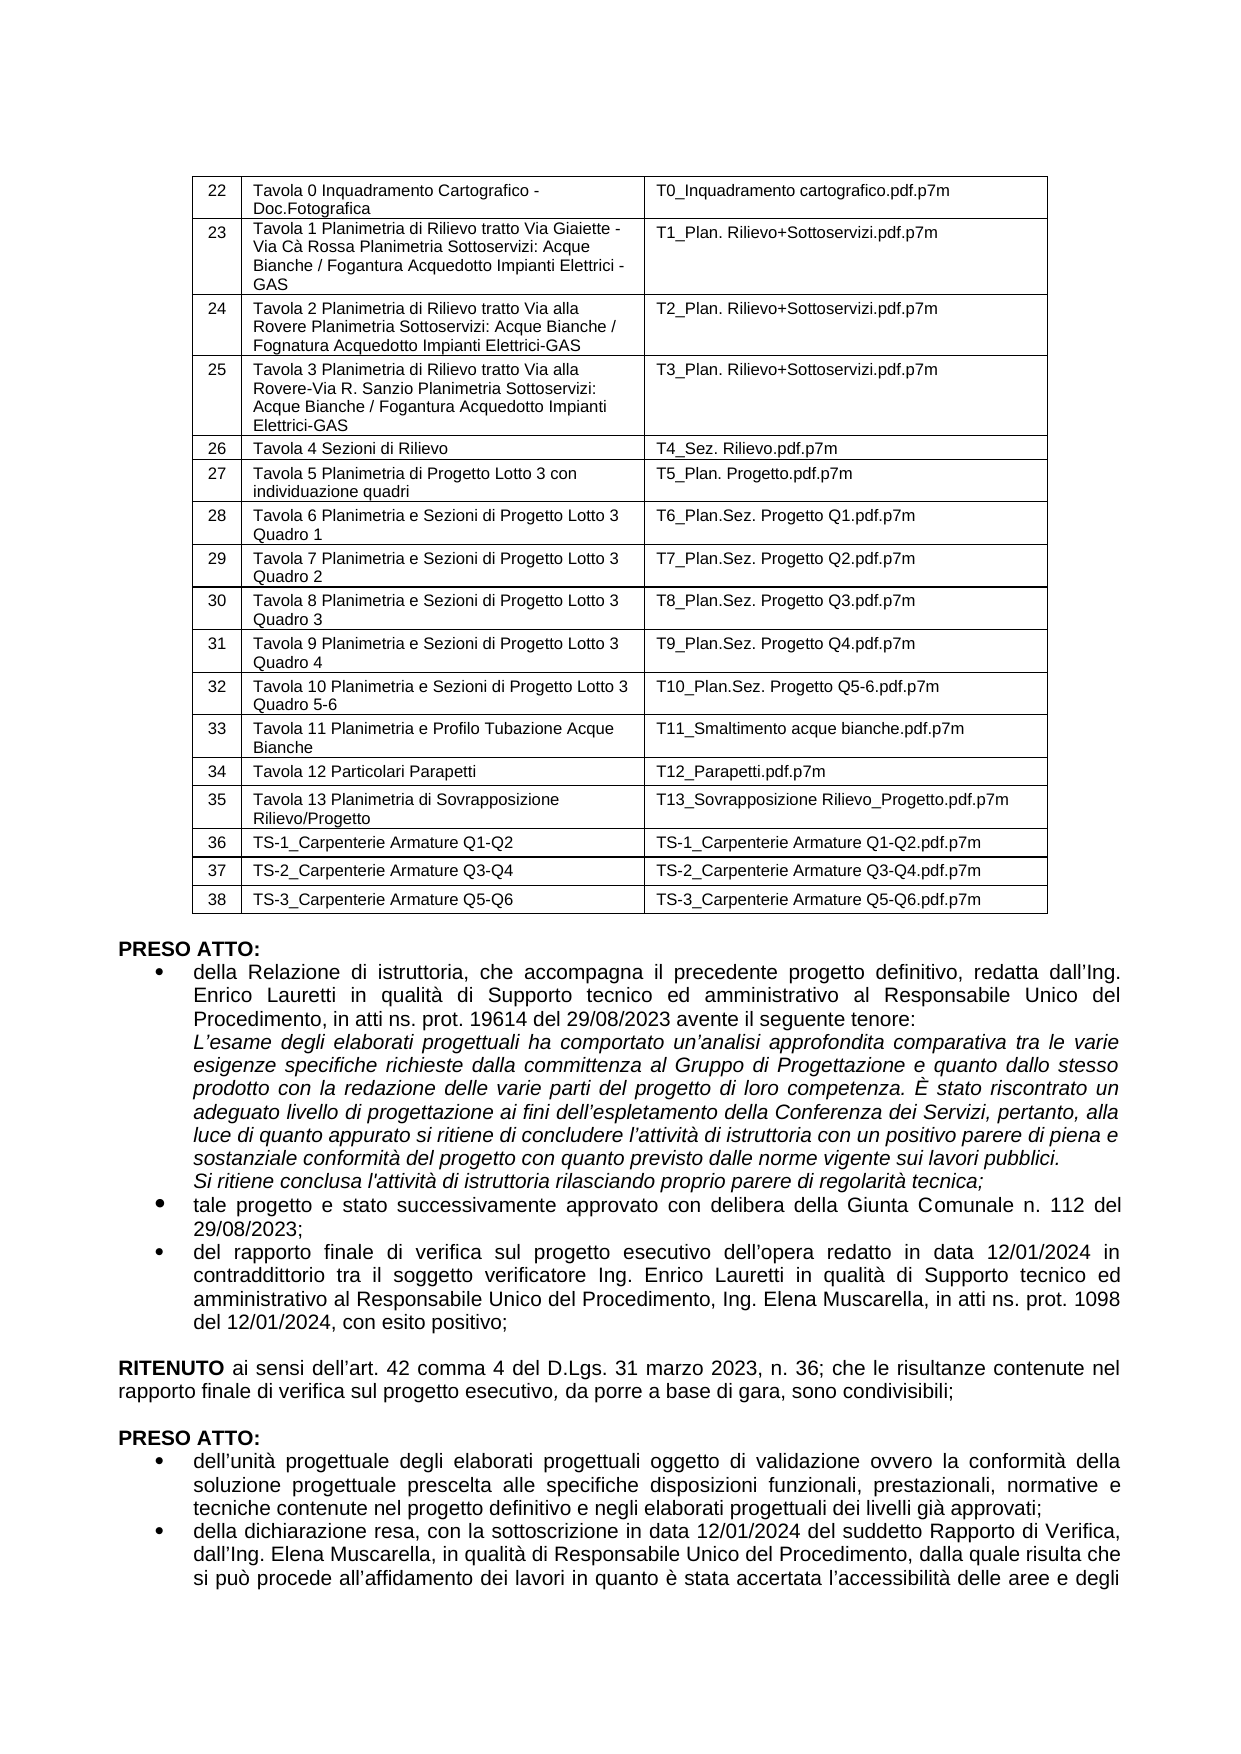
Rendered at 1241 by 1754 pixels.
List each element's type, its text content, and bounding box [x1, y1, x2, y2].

table_cell T7_Plan.Sez. Progetto Q2.pdf.p7m [645, 545, 1047, 586]
table_cell 23 [193, 219, 241, 294]
table_cell T6_Plan.Sez. Progetto Q1.pdf.p7m [645, 502, 1047, 544]
table_cell TS-2_Carpenterie Armature Q3-Q4 [242, 858, 644, 885]
text PRESO ATTO: [118, 1427, 1122, 1450]
text Si ritiene conclusa l'attività di istruttoria rilasciando proprio parere di regolarità tecnica; [193, 1170, 1122, 1193]
table_cell 38 [193, 886, 241, 913]
table_cell Tavola 13 Planimetria di Sovrapposizione Rilievo/Progetto [242, 786, 644, 828]
table_cell 37 [193, 858, 241, 885]
table_cell T11_Smaltimento acque bianche.pdf.p7m [645, 715, 1047, 757]
table_cell TS-1_Carpenterie Armature Q1-Q2 [242, 829, 644, 856]
table_cell T8_Plan.Sez. Progetto Q3.pdf.p7m [645, 588, 1047, 629]
table_cell 27 [193, 460, 241, 501]
table_cell T5_Plan. Progetto.pdf.p7m [645, 460, 1047, 501]
table_cell T4_Sez. Rilievo.pdf.p7m [645, 436, 1047, 459]
table_cell 35 [193, 786, 241, 828]
table_cell T2_Plan. Rilievo+Sottoservizi.pdf.p7m [645, 295, 1047, 355]
text RITENUTO ai sensi dell’art. 42 comma 4 del D.Lgs. 31 marzo 2023, n. 36; che le risultanze contenute nel rapporto finale di verifica sul progetto esecutivo, da porre a base di gara, sono condivisibili; [118, 1357, 1122, 1403]
table_cell TS-2_Carpenterie Armature Q3-Q4.pdf.p7m [645, 858, 1047, 885]
table_cell 24 [193, 295, 241, 355]
text PRESO ATTO: [118, 937, 1122, 961]
table_cell Tavola 6 Planimetria e Sezioni di Progetto Lotto 3 Quadro 1 [242, 502, 644, 544]
table_cell TS-1_Carpenterie Armature Q1-Q2.pdf.p7m [645, 829, 1047, 856]
table_cell 36 [193, 829, 241, 856]
table_cell T9_Plan.Sez. Progetto Q4.pdf.p7m [645, 630, 1047, 672]
table_cell 32 [193, 673, 241, 714]
text L’esame degli elaborati progettuali ha comportato un’analisi approfondita comparativa tra le varie esigenze specifiche richieste dalla committenza al Gruppo di Progettazione e quanto dallo stesso prodotto con la redazione delle varie parti del progetto di loro competenza. È stato riscontrato un adeguato livello di progettazione ai fini dell’espletamento della Conferenza dei Servizi, pertanto, alla luce di quanto appurato si ritiene di concludere l’attività di istruttoria con un positivo parere di piena e sostanziale conformità del progetto con quanto previsto dalle norme vigente sui lavori pubblici. [193, 1031, 1122, 1170]
table_cell 30 [193, 588, 241, 629]
table_cell 22 [193, 177, 241, 218]
table_cell Tavola 10 Planimetria e Sezioni di Progetto Lotto 3 Quadro 5-6 [242, 673, 644, 714]
table_cell 31 [193, 630, 241, 672]
list della Relazione di istruttoria, che accompagna il precedente progetto definitivo, redatta dall’Ing. Enrico Lauretti in qualità di Supporto tecnico ed amministrativo al Responsabile Unico del Procedimento, in atti ns. prot. 19614 del 29/08/2023 avente il seguente tenore: [156, 961, 1122, 1031]
table_cell 28 [193, 502, 241, 544]
table_cell 25 [193, 356, 241, 435]
table_cell TS-3_Carpenterie Armature Q5-Q6.pdf.p7m [645, 886, 1047, 913]
table_cell 29 [193, 545, 241, 586]
table_cell TS-3_Carpenterie Armature Q5-Q6 [242, 886, 644, 913]
table_cell T10_Plan.Sez. Progetto Q5-6.pdf.p7m [645, 673, 1047, 714]
table_cell Tavola 2 Planimetria di Rilievo tratto Via alla Rovere Planimetria Sottoservizi: Acque Bianche / Fognatura Acquedotto Impianti Elettrici-GAS [242, 295, 644, 355]
table_cell Tavola 7 Planimetria e Sezioni di Progetto Lotto 3 Quadro 2 [242, 545, 644, 586]
list della dichiarazione resa, con la sottoscrizione in data 12/01/2024 del suddetto Rapporto di Verifica, dall’Ing. Elena Muscarella, in qualità di Responsabile Unico del Procedimento, dalla quale risulta che si può procede all’affidamento dei lavori in quanto è stata accertata l’accessibilità delle aree e degli [156, 1519, 1122, 1589]
table_cell Tavola 4 Sezioni di Rilievo [242, 436, 644, 459]
table_cell T3_Plan. Rilievo+Sottoservizi.pdf.p7m [645, 356, 1047, 435]
table_cell Tavola 9 Planimetria e Sezioni di Progetto Lotto 3 Quadro 4 [242, 630, 644, 672]
table_cell 34 [193, 758, 241, 785]
list del rapporto finale di verifica sul progetto esecutivo dell’opera redatto in data 12/01/2024 in contraddittorio tra il soggetto verificatore Ing. Enrico Lauretti in qualità di Supporto tecnico ed amministrativo al Responsabile Unico del Procedimento, Ing. Elena Muscarella, in atti ns. prot. 1098 del 12/01/2024, con esito positivo; [156, 1241, 1122, 1334]
table_cell Tavola 5 Planimetria di Progetto Lotto 3 con individuazione quadri [242, 460, 644, 501]
table_cell T13_Sovrapposizione Rilievo_Progetto.pdf.p7m [645, 786, 1047, 828]
list tale progetto e stato successivamente approvato con delibera della Giunta Comunale n. 112 del 29/08/2023; [156, 1193, 1122, 1241]
table_cell Tavola 1 Planimetria di Rilievo tratto Via Giaiette - Via Cà Rossa Planimetria Sottoservizi: Acque Bianche / Fogantura Acquedotto Impianti Elettrici - GAS [242, 219, 644, 294]
list dell’unità progettuale degli elaborati progettuali oggetto di validazione ovvero la conformità della soluzione progettuale prescelta alle specifiche disposizioni funzionali, prestazionali, normative e tecniche contenute nel progetto definitivo e negli elaborati progettuali dei livelli già approvati; [156, 1450, 1122, 1519]
table_cell 33 [193, 715, 241, 757]
table_cell Tavola 8 Planimetria e Sezioni di Progetto Lotto 3 Quadro 3 [242, 588, 644, 629]
table_cell Tavola 0 Inquadramento Cartografico - Doc.Fotografica [242, 177, 644, 218]
table_cell T0_Inquadramento cartografico.pdf.p7m [645, 177, 1047, 218]
table_cell 26 [193, 436, 241, 459]
table_cell Tavola 11 Planimetria e Profilo Tubazione Acque Bianche [242, 715, 644, 757]
table_cell T1_Plan. Rilievo+Sottoservizi.pdf.p7m [645, 219, 1047, 294]
table_cell Tavola 3 Planimetria di Rilievo tratto Via alla Rovere-Via R. Sanzio Planimetria Sottoservizi: Acque Bianche / Fogantura Acquedotto Impianti Elettrici-GAS [242, 356, 644, 435]
table_cell Tavola 12 Particolari Parapetti [242, 758, 644, 785]
table_cell T12_Parapetti.pdf.p7m [645, 758, 1047, 785]
